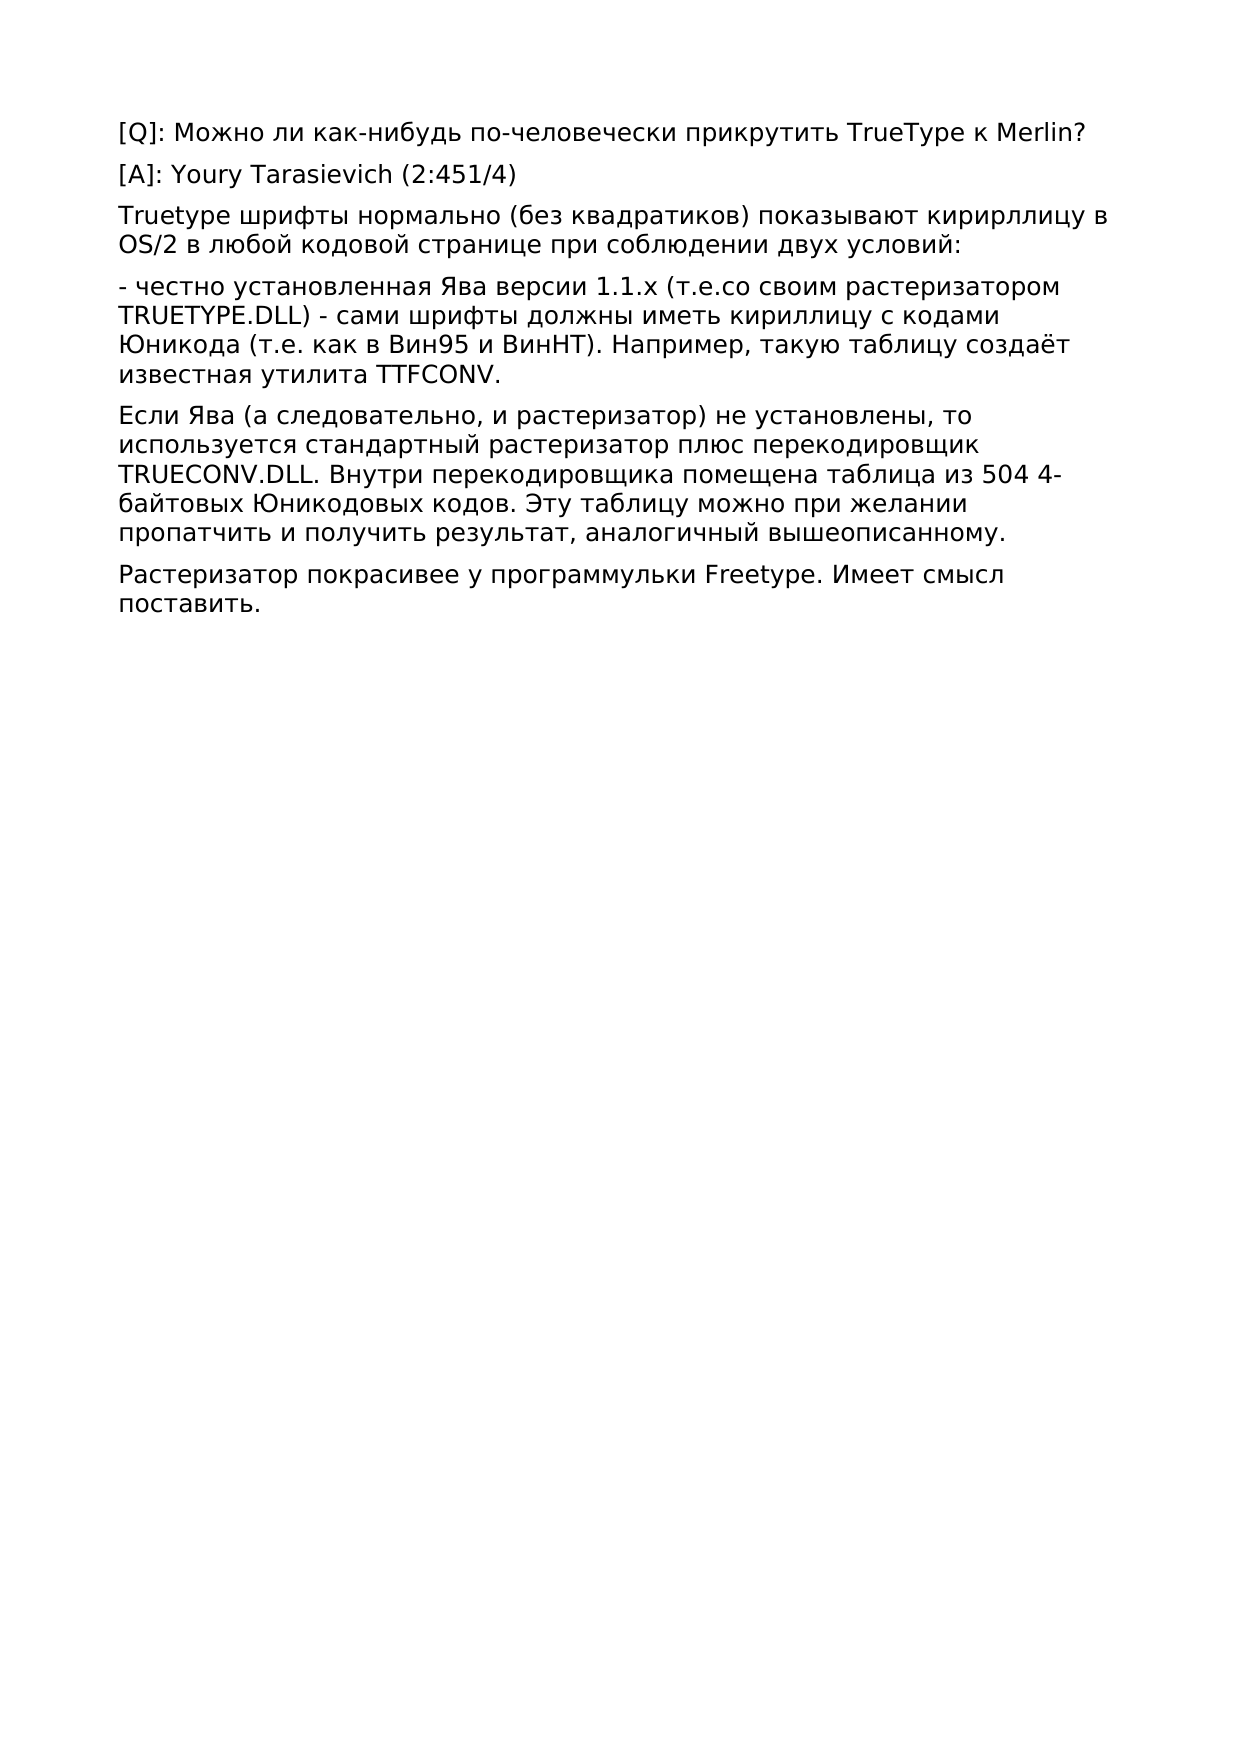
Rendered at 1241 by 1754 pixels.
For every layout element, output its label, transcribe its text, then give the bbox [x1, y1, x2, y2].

text - честно установленная Ява версии 1.1.х (т.е.со своим растеризатором TRUETYPE.DLL) - сами шрифты должны иметь кириллицу с кодами Юникода (т.е. как в Вин95 и ВинHТ). Hапример, такую таблицу создаёт известная утилита TTFCONV. [118, 272, 1122, 389]
text [Q]: Можно ли как-нибудь по-человечески прикрутить TrueType к Merlin? [118, 118, 1122, 147]
text Truetype шрифты нормально (без квадратиков) показывают кирирллицу в OS/2 в любой кодовой странице при соблюдении двух условий: [118, 201, 1122, 260]
text [A]: Youry Tarasievich (2:451/4) [118, 160, 1122, 189]
text Если Ява (а следовательно, и растеризатор) не установлены, то используется стандартный растеризатор плюс перекодировщик TRUECONV.DLL. Внутри перекодировщика помещена таблица из 504 4-байтовых Юникодовых кодов. Эту таблицу можно при желании пропатчить и получить результат, аналогичный вышеописанному. [118, 401, 1122, 547]
text Растеризатор покрасивее у программульки Freetype. Имеет смысл поставить. [118, 560, 1122, 618]
